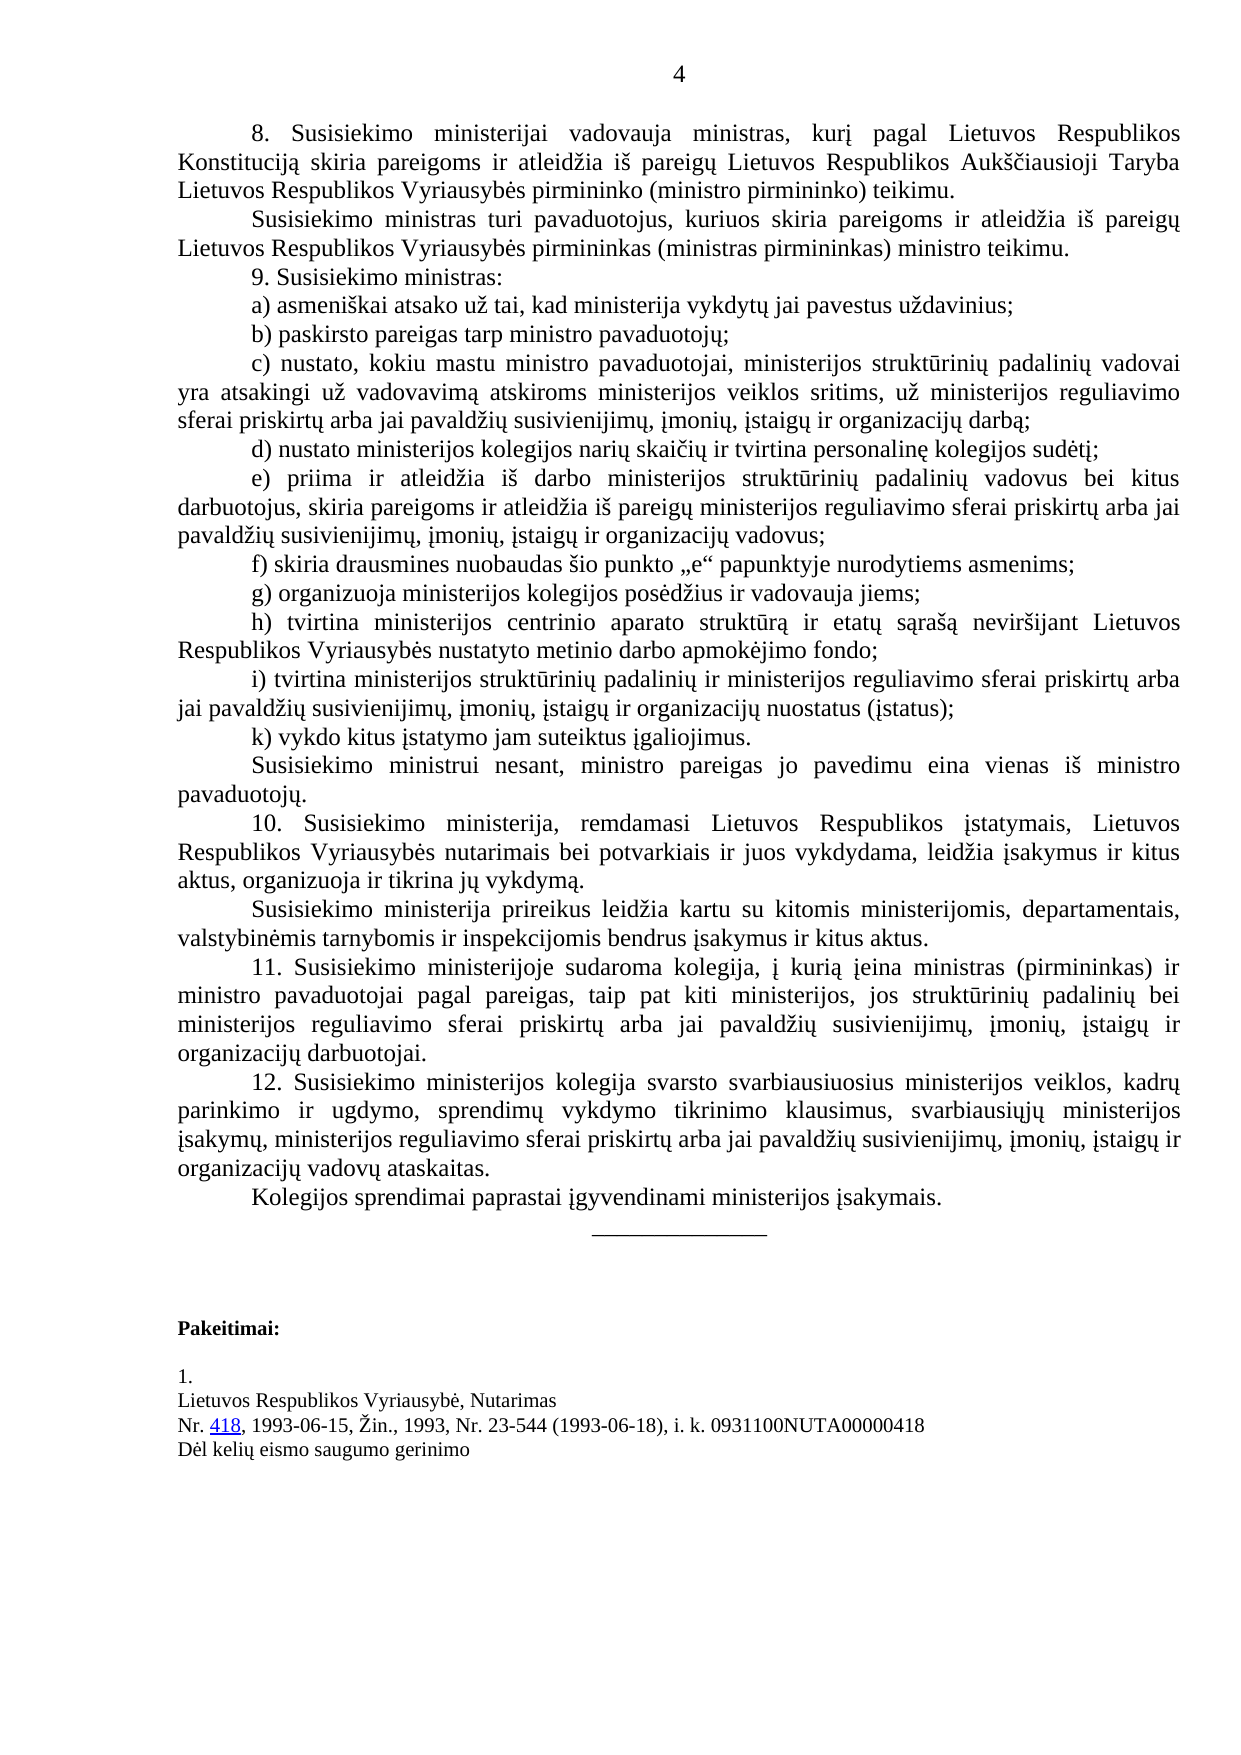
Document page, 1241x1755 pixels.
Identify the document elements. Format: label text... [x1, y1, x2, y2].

text Susisiekimo ministrui nesant, ministro pareigas jo pavedimu eina vienas iš ministro pavaduotojų. [177, 751, 1181, 808]
text 11. Susisiekimo ministerijoje sudaroma kolegija, į kurią įeina ministras (pirmininkas) ir ministro pavaduotojai pagal pareigas, taip pat kiti ministerijos, jos struktūrinių padalinių bei ministerijos reguliavimo sferai priskirtų arba jai pavaldžių susivienijimų, įmonių, įstaigų ir organizacijų darbuotojai. [177, 952, 1181, 1067]
text ______________ [177, 1211, 1181, 1239]
text e) priima ir atleidžia iš darbo ministerijos struktūrinių padalinių vadovus bei kitus darbuotojus, skiria pareigoms ir atleidžia iš pareigų ministerijos reguliavimo sferai priskirtų arba jai pavaldžių susivienijimų, įmonių, įstaigų ir organizacijų vadovus; [177, 463, 1181, 549]
text Kolegijos sprendimai paprastai įgyvendinami ministerijos įsakymais. [177, 1182, 1181, 1211]
text i) tvirtina ministerijos struktūrinių padalinių ir ministerijos reguliavimo sferai priskirtų arba jai pavaldžių susivienijimų, įmonių, įstaigų ir organizacijų nuostatus (įstatus); [177, 664, 1181, 722]
text a) asmeniškai atsako už tai, kad ministerija vykdytų jai pavestus uždavinius; [177, 291, 1181, 319]
text 8. Susisiekimo ministerijai vadovauja ministras, kurį pagal Lietuvos Respublikos Konstituciją skiria pareigoms ir atleidžia iš pareigų Lietuvos Respublikos Aukščiausioji Taryba Lietuvos Respublikos Vyriausybės pirmininko (ministro pirmininko) teikimu. [177, 118, 1181, 204]
text Nr. 418, 1993-06-15, Žin., 1993, Nr. 23-544 (1993-06-18), i. k. 0931100NUTA00000418 [177, 1412, 1181, 1437]
text Pakeitimai: [177, 1316, 1181, 1340]
text Susisiekimo ministras turi pavaduotojus, kuriuos skiria pareigoms ir atleidžia iš pareigų Lietuvos Respublikos Vyriausybės pirmininkas (ministras pirmininkas) ministro teikimu. [177, 204, 1181, 262]
text c) nustato, kokiu mastu ministro pavaduotojai, ministerijos struktūrinių padalinių vadovai yra atsakingi už vadovavimą atskiroms ministerijos veiklos sritims, už ministerijos reguliavimo sferai priskirtų arba jai pavaldžių susivienijimų, įmonių, įstaigų ir organizacijų darbą; [177, 348, 1181, 434]
text f) skiria drausmines nuobaudas šio punkto „e“ papunktyje nurodytiems asmenims; [177, 549, 1181, 578]
text d) nustato ministerijos kolegijos narių skaičių ir tvirtina personalinę kolegijos sudėtį; [177, 434, 1181, 463]
text 12. Susisiekimo ministerijos kolegija svarsto svarbiausiuosius ministerijos veiklos, kadrų parinkimo ir ugdymo, sprendimų vykdymo tikrinimo klausimus, svarbiausiųjų ministerijos įsakymų, ministerijos reguliavimo sferai priskirtų arba jai pavaldžių susivienijimų, įmonių, įstaigų ir organizacijų vadovų ataskaitas. [177, 1067, 1181, 1182]
text b) paskirsto pareigas tarp ministro pavaduotojų; [177, 319, 1181, 348]
text Susisiekimo ministerija prireikus leidžia kartu su kitomis ministerijomis, departamentais, valstybinėmis tarnybomis ir inspekcijomis bendrus įsakymus ir kitus aktus. [177, 894, 1181, 952]
text h) tvirtina ministerijos centrinio aparato struktūrą ir etatų sąrašą neviršijant Lietuvos Respublikos Vyriausybės nustatyto metinio darbo apmokėjimo fondo; [177, 607, 1181, 664]
text 10. Susisiekimo ministerija, remdamasi Lietuvos Respublikos įstatymais, Lietuvos Respublikos Vyriausybės nutarimais bei potvarkiais ir juos vykdydama, leidžia įsakymus ir kitus aktus, organizuoja ir tikrina jų vykdymą. [177, 808, 1181, 894]
text g) organizuoja ministerijos kolegijos posėdžius ir vadovauja jiems; [177, 578, 1181, 607]
text Lietuvos Respublikos Vyriausybė, Nutarimas [177, 1388, 1181, 1412]
text k) vykdo kitus įstatymo jam suteiktus įgaliojimus. [177, 722, 1181, 751]
text 1. [177, 1364, 1181, 1388]
text Dėl kelių eismo saugumo gerinimo [177, 1437, 1181, 1461]
text 9. Susisiekimo ministras: [177, 262, 1181, 291]
